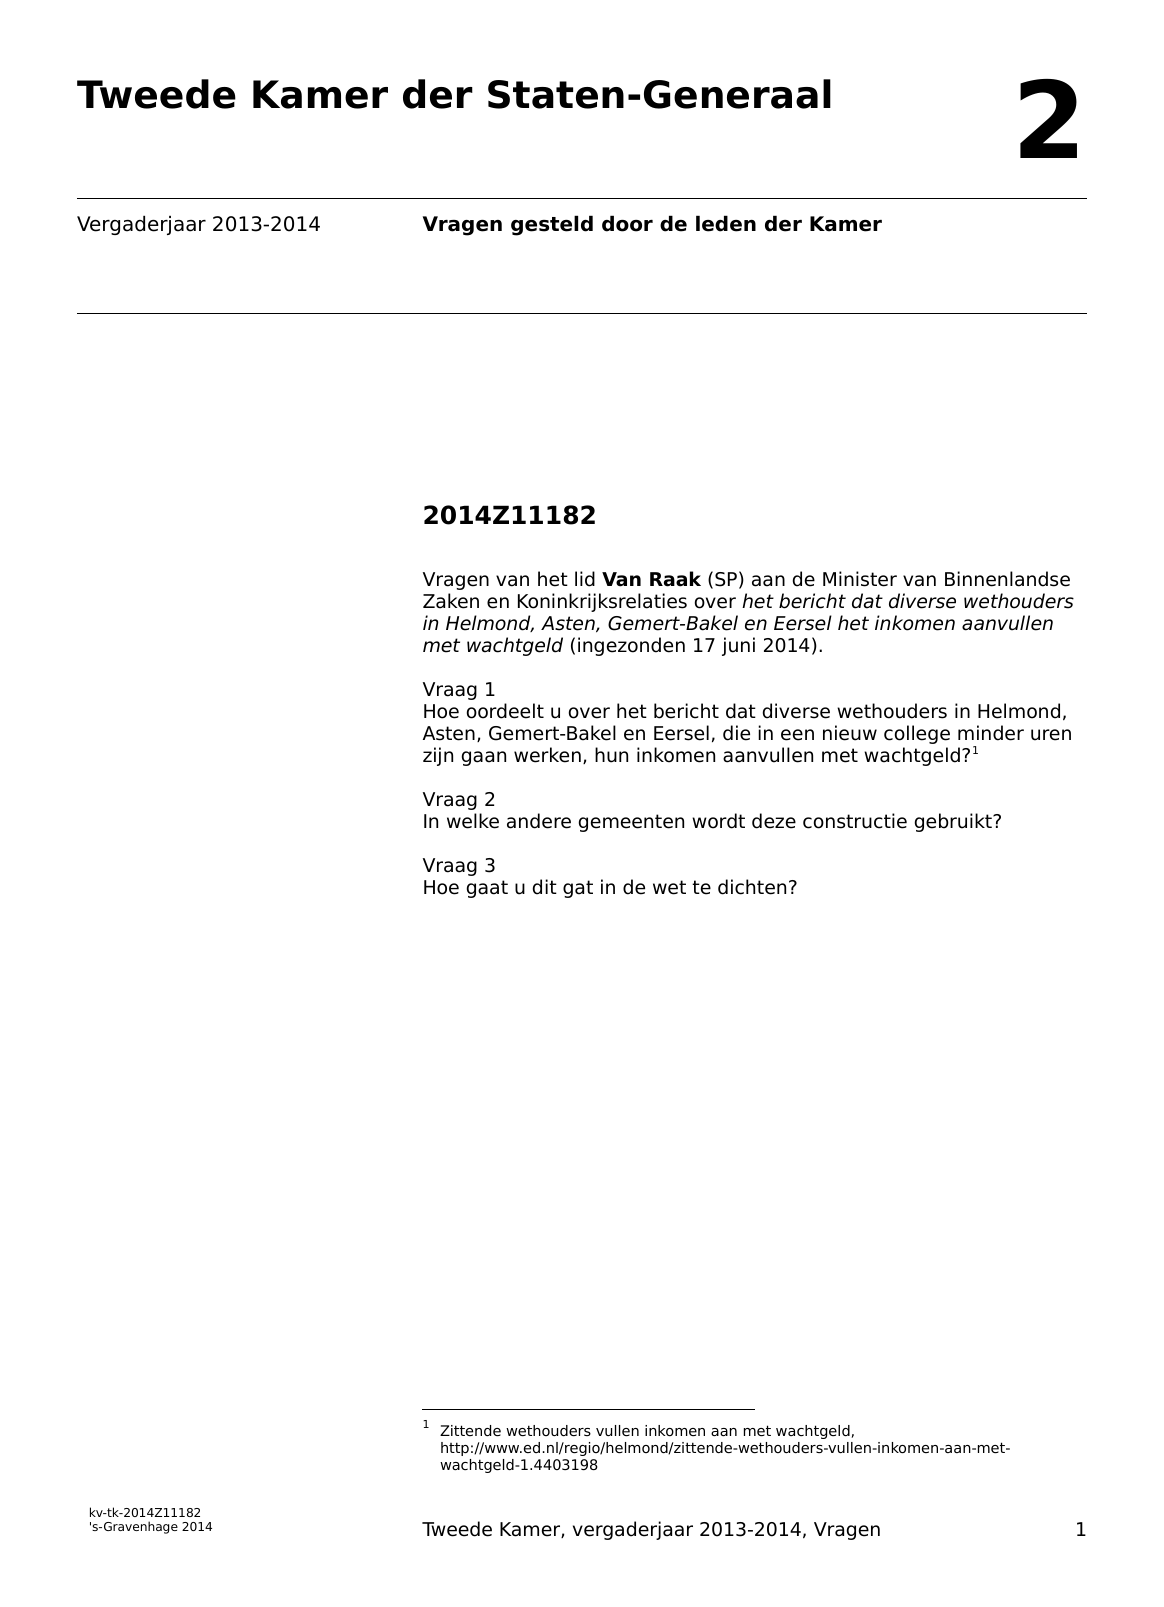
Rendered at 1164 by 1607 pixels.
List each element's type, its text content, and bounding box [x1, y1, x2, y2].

table_header Tweede Kamer der Staten-Generaal [77, 59, 886, 198]
text 's-Gravenhage 2014 [88, 1520, 323, 1534]
text In welke andere gemeenten wordt deze constructie gebruikt? [422, 811, 1087, 833]
text kv-tk-2014Z11182 [88, 1506, 323, 1520]
table_cell Vragen gesteld door de leden der Kamer [422, 199, 1087, 313]
text Hoe oordeelt u over het bericht dat diverse wethouders in Helmond, Asten, Gemert-Bakel en Eersel, die in een nieuw college minder uren zijn gaan werken, hun inkomen aanvullen met wachtgeld? [422, 701, 1087, 767]
text Vraag 1 [422, 679, 1087, 701]
text 2014Z11182 [422, 501, 1087, 531]
text Vraag 2 [422, 789, 1087, 811]
text Vragen van het lid Van Raak (SP) aan de Minister van Binnenlandse Zaken en Koninkrijksrelaties over het bericht dat diverse wethouders in Helmond, Asten, Gemert-Bakel en Eersel het inkomen aanvullen met wachtgeld (ingezonden 17 juni 2014). [422, 569, 1087, 657]
text Vraag 3 [422, 855, 1087, 877]
text Hoe gaat u dit gat in de wet te dichten? [422, 877, 1087, 899]
table_header 2 [886, 59, 1087, 198]
text Zittende wethouders vullen inkomen aan met wachtgeld, http://www.ed.nl/regio/helmond/zittende-wethouders-vullen-inkomen-aan-met-wachtgeld-1.4403198 [422, 1418, 1087, 1474]
table_cell Vergaderjaar 2013-2014 [77, 199, 422, 313]
